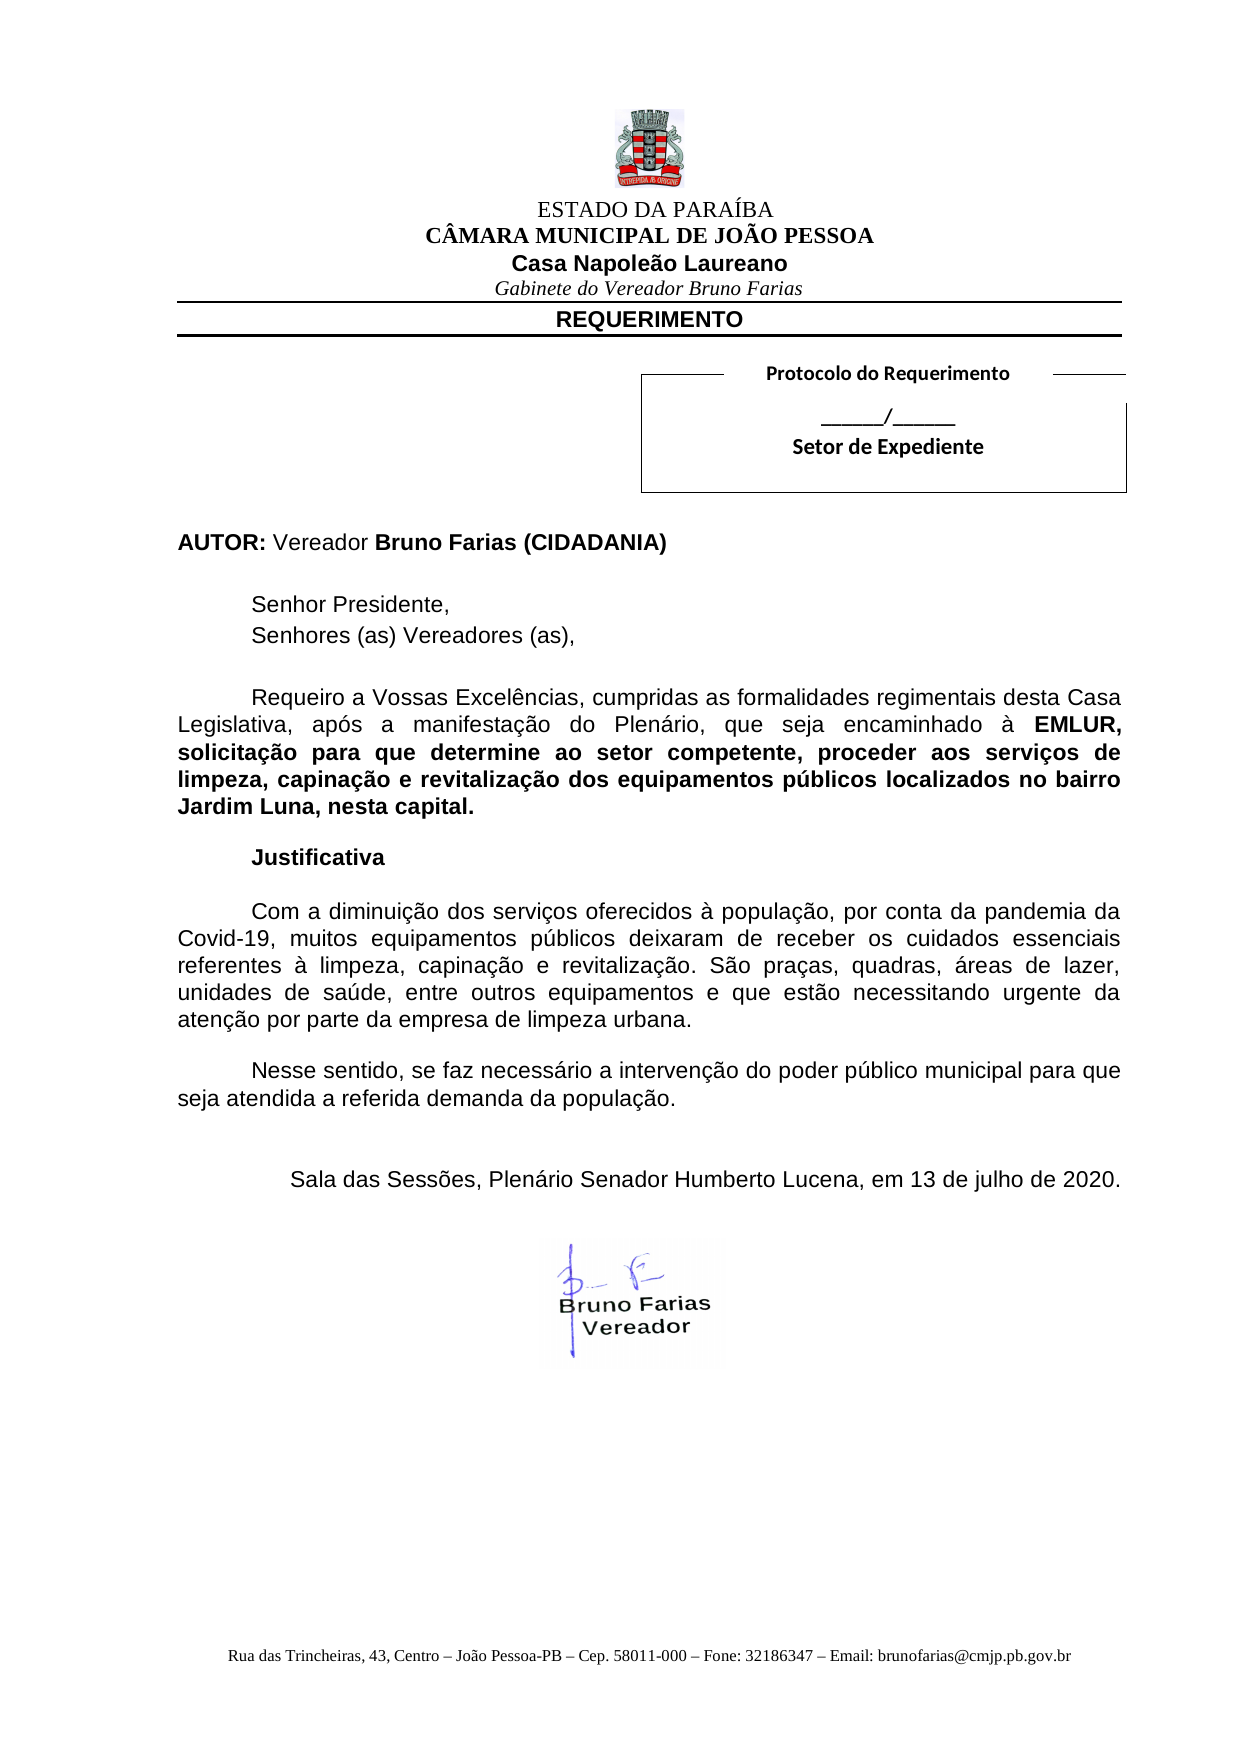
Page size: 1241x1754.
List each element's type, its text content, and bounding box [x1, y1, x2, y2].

text Sala das Sessões, Plenário Senador Humberto Lucena, em 13 de julho de 2020. [177, 1165, 1122, 1192]
table_cell [1053, 374, 1127, 403]
picture [538, 1238, 727, 1369]
table_cell ______/______ [724, 403, 1053, 432]
text Senhores (as) Vereadores (as), [177, 621, 1122, 648]
table_cell [1053, 403, 1126, 432]
text Justificativa [177, 843, 1122, 870]
table_header Protocolo do Requerimento [724, 343, 1053, 403]
table_cell [642, 375, 723, 403]
text Requeiro a Vossas Excelências, cumpridas as formalidades regimentais desta Casa Legislativa, após a manifestação do Plenário, que seja encaminhado à EMLUR, solicitação para que determine ao setor competente, proceder aos serviços de limpeza, capinação e revitalização dos equipamentos públicos localizados no bairro Jardim Luna, nesta capital. [177, 684, 1122, 819]
text REQUERIMENTO [177, 303, 1122, 334]
table_cell [642, 461, 723, 492]
table_cell [1053, 432, 1126, 461]
table_header [641, 343, 723, 374]
table_cell [724, 461, 1053, 492]
table_cell Setor de Expediente [724, 432, 1053, 461]
text Nesse sentido, se faz necessário a intervenção do poder público municipal para que seja atendida a referida demanda da população. [177, 1057, 1122, 1111]
table_cell [642, 403, 723, 432]
text Com a diminuição dos serviços oferecidos à população, por conta da pandemia da Covid-19, muitos equipamentos públicos deixaram de receber os cuidados essenciais referentes à limpeza, capinação e revitalização. São praças, quadras, áreas de lazer, unidades de saúde, entre outros equipamentos e que estão necessitando urgente da atenção por parte da empresa de limpeza urbana. [177, 897, 1122, 1033]
table_cell [642, 432, 723, 461]
table_header [1053, 343, 1127, 374]
table_cell [1053, 461, 1126, 492]
text AUTOR: Vereador Bruno Farias (CIDADANIA) [177, 528, 1122, 555]
text Senhor Presidente, [177, 590, 1122, 617]
